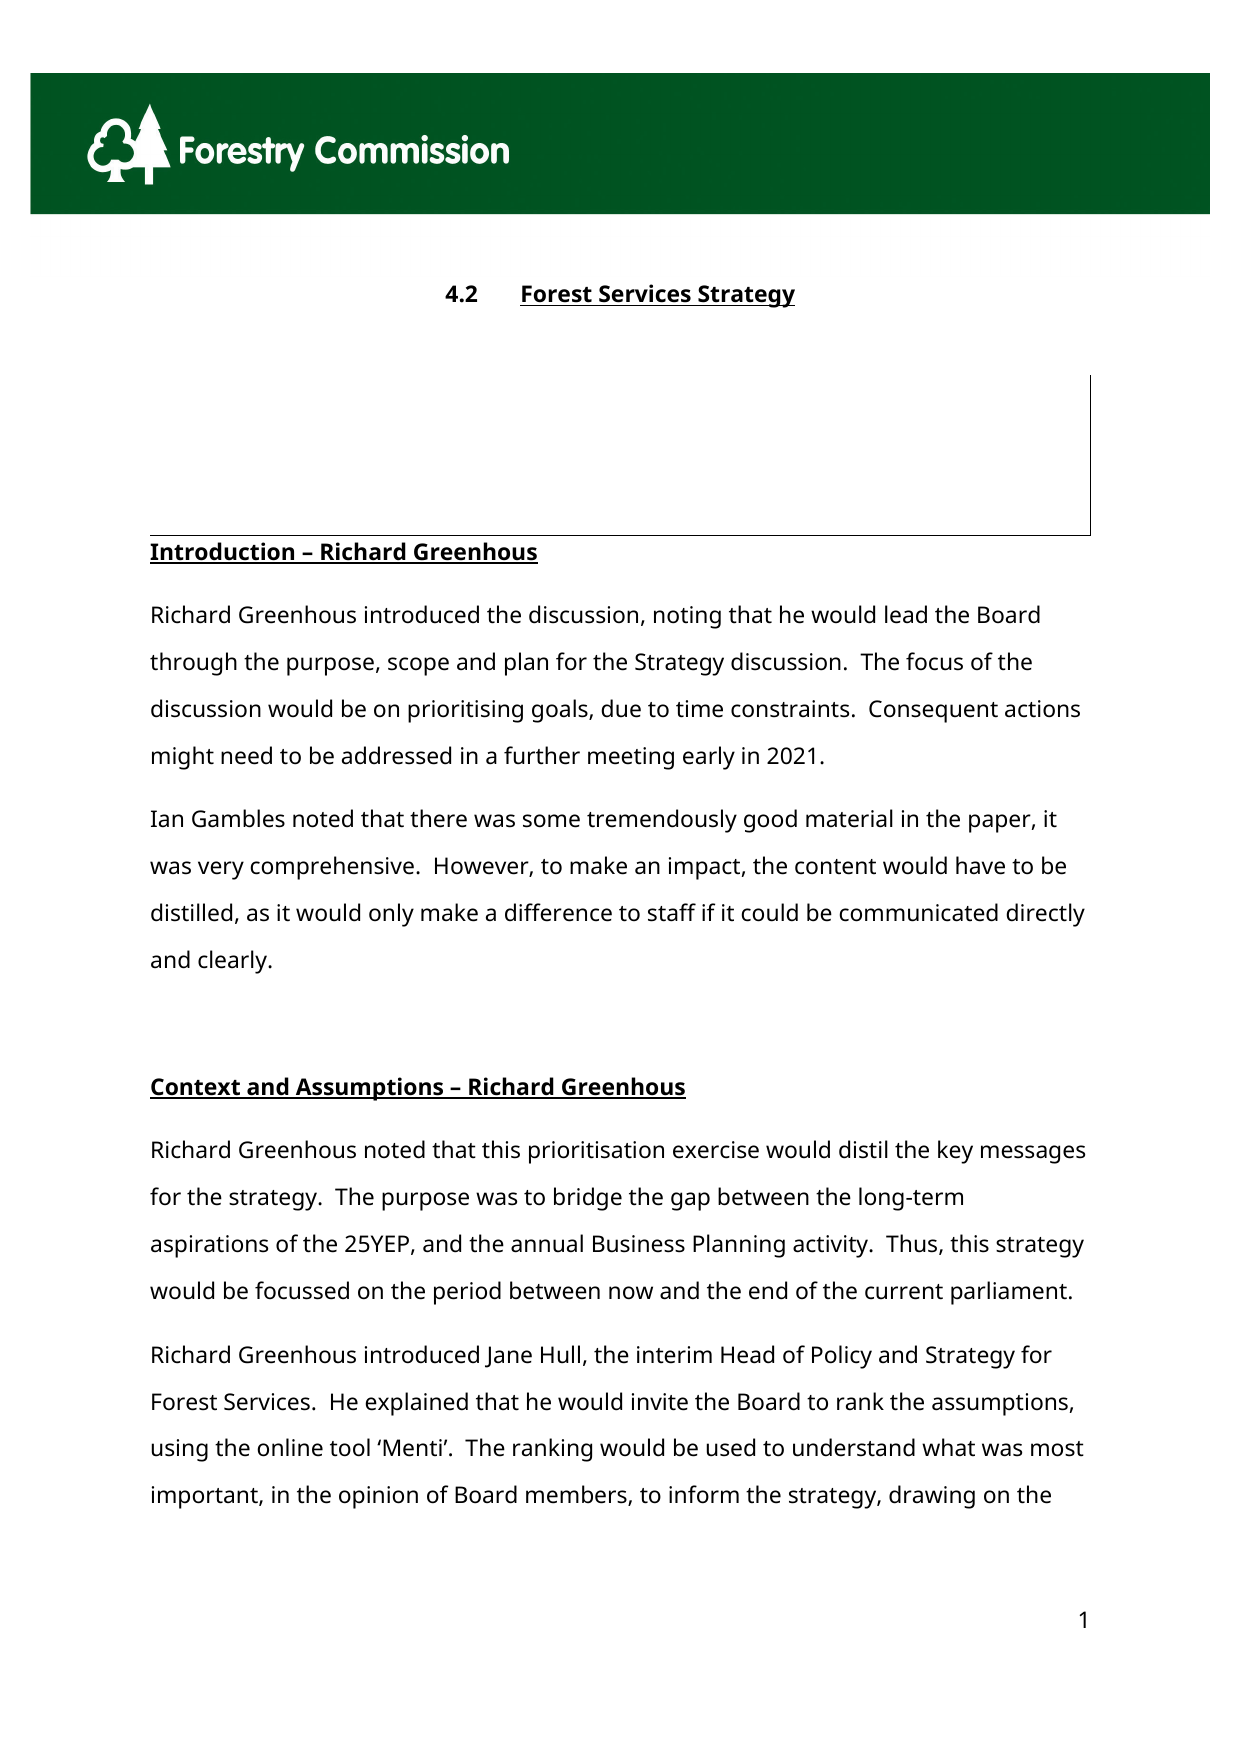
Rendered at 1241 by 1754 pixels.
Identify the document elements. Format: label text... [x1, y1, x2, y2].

text 4.2 Forest Services Strategy [150, 277, 1090, 310]
text Ian Gambles noted that there was some tremendously good material in the paper, it was very comprehensive. However, to make an impact, the content would have to be distilled, as it would only make a difference to staff if it could be communicated directly and clearly. [150, 803, 1090, 975]
text Richard Greenhous introduced Jane Hull, the interim Head of Policy and Strategy for Forest Services. He explained that he would invite the Board to rank the assumptions, using the online tool ‘Menti’. The ranking would be used to understand what was most important, in the opinion of Board members, to inform the strategy, drawing on the [150, 1339, 1090, 1511]
text Richard Greenhous introduced the discussion, noting that he would lead the Board through the purpose, scope and plan for the Strategy discussion. The focus of the discussion would be on prioritising goals, due to time constraints. Consequent actions might need to be addressed in a further meeting early in 2021. [150, 599, 1090, 771]
text Context and Assumptions – Richard Greenhous [150, 1071, 1090, 1102]
text Richard Greenhous noted that this prioritisation exercise would distil the key messages for the strategy. The purpose was to bridge the gap between the long-term aspirations of the 25YEP, and the annual Business Planning activity. Thus, this strategy would be focussed on the period between now and the end of the current parliament. [150, 1134, 1090, 1306]
text Introduction – Richard Greenhous [150, 536, 1090, 567]
